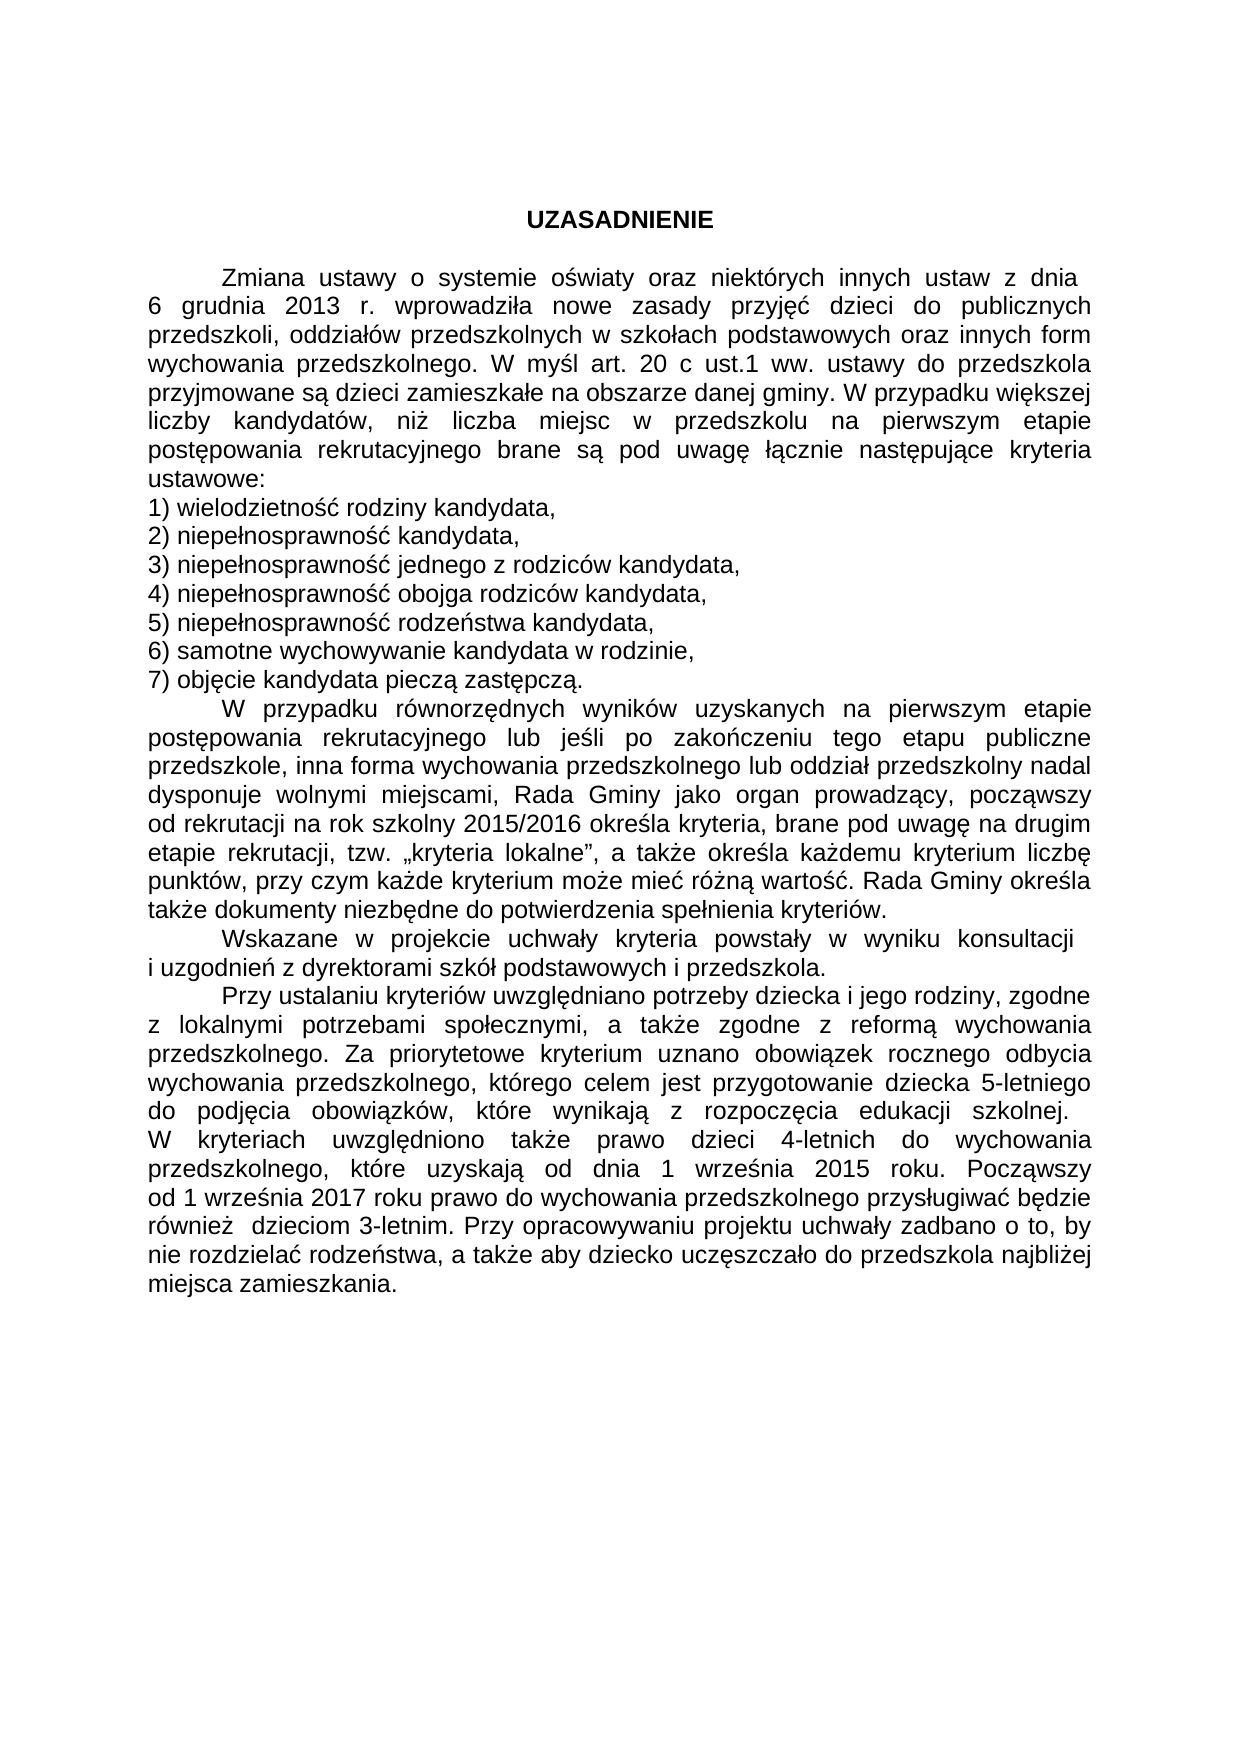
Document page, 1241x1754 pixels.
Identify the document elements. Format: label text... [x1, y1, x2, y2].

text 7) objęcie kandydata pieczą zastępczą. [148, 665, 1093, 694]
text 3) niepełnosprawność jednego z rodziców kandydata, [148, 550, 1093, 579]
text Wskazane w projekcie uchwały kryteria powstały w wyniku konsultacji i uzgodnień z dyrektorami szkół podstawowych i przedszkola. [148, 924, 1093, 981]
text Zmiana ustawy o systemie oświaty oraz niektórych innych ustaw z dnia 6 grudnia 2013 r. wprowadziła nowe zasady przyjęć dzieci do publicznych przedszkoli, oddziałów przedszkolnych w szkołach podstawowych oraz innych form wychowania przedszkolnego. W myśl art. 20 c ust.1 ww. ustawy do przedszkola przyjmowane są dzieci zamieszkałe na obszarze danej gminy. W przypadku większej liczby kandydatów, niż liczba miejsc w przedszkolu na pierwszym etapie postępowania rekrutacyjnego brane są pod uwagę łącznie następujące kryteria ustawowe: [148, 263, 1093, 493]
text UZASADNIENIE [148, 205, 1093, 234]
text 4) niepełnosprawność obojga rodziców kandydata, [148, 579, 1093, 608]
text 6) samotne wychowywanie kandydata w rodzinie, [148, 636, 1093, 665]
text 2) niepełnosprawność kandydata, [148, 521, 1093, 550]
text 5) niepełnosprawność rodzeństwa kandydata, [148, 608, 1093, 636]
text 1) wielodzietność rodziny kandydata, [148, 493, 1093, 521]
text Przy ustalaniu kryteriów uwzględniano potrzeby dziecka i jego rodziny, zgodne z lokalnymi potrzebami społecznymi, a także zgodne z reformą wychowania przedszkolnego. Za priorytetowe kryterium uznano obowiązek rocznego odbycia wychowania przedszkolnego, którego celem jest przygotowanie dziecka 5-letniego do podjęcia obowiązków, które wynikają z rozpoczęcia edukacji szkolnej. W kryteriach uwzględniono także prawo dzieci 4-letnich do wychowania przedszkolnego, które uzyskają od dnia 1 września 2015 roku. Począwszy od 1 września 2017 roku prawo do wychowania przedszkolnego przysługiwać będzie również dzieciom 3-letnim. Przy opracowywaniu projektu uchwały zadbano o to, by nie rozdzielać rodzeństwa, a także aby dziecko uczęszczało do przedszkola najbliżej miejsca zamieszkania. [148, 981, 1093, 1298]
text W przypadku równorzędnych wyników uzyskanych na pierwszym etapie postępowania rekrutacyjnego lub jeśli po zakończeniu tego etapu publiczne przedszkole, inna forma wychowania przedszkolnego lub oddział przedszkolny nadal dysponuje wolnymi miejscami, Rada Gminy jako organ prowadzący, począwszy od rekrutacji na rok szkolny 2015/2016 określa kryteria, brane pod uwagę na drugim etapie rekrutacji, tzw. „kryteria lokalne”, a także określa każdemu kryterium liczbę punktów, przy czym każde kryterium może mieć różną wartość. Rada Gminy określa także dokumenty niezbędne do potwierdzenia spełnienia kryteriów. [148, 694, 1093, 924]
